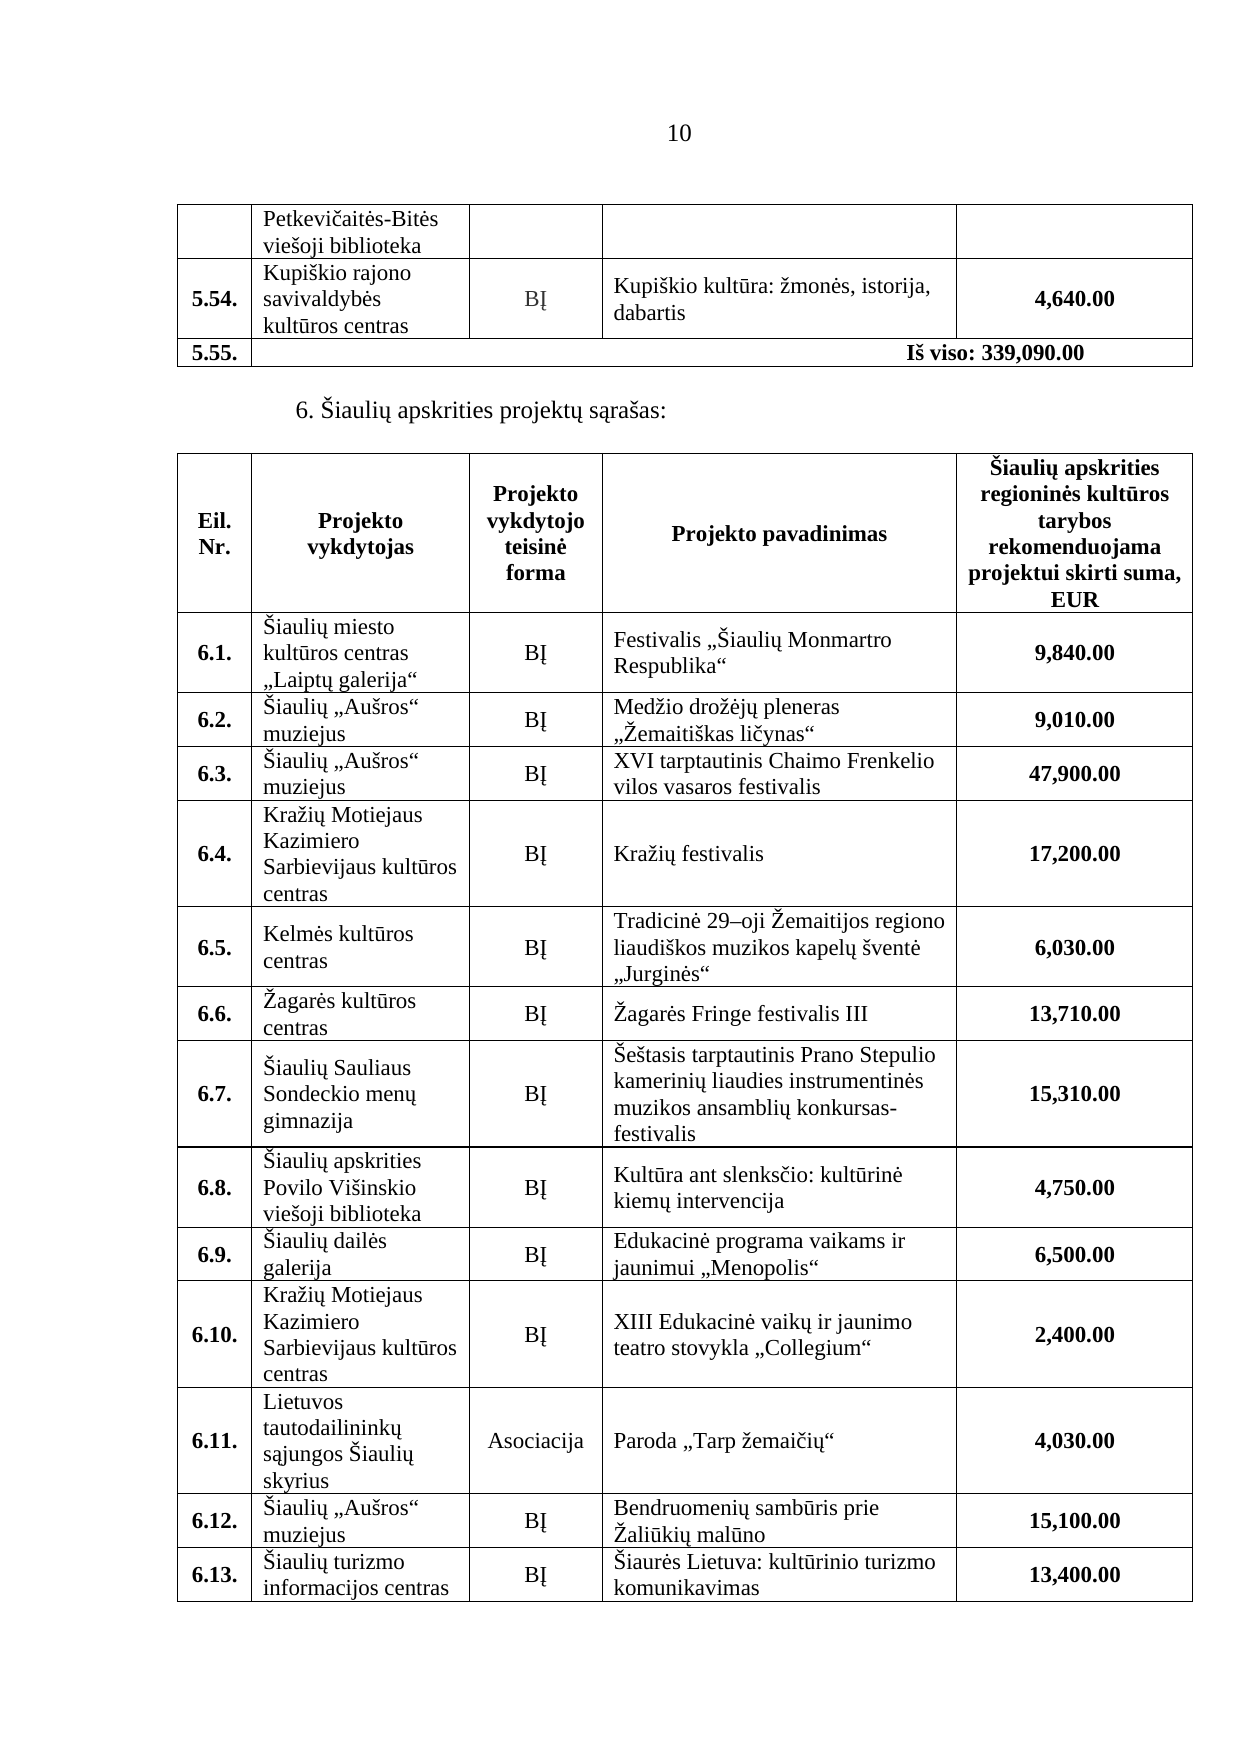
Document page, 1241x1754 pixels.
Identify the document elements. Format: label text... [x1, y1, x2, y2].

table_cell Kupiškio rajono savivaldybės kultūros centras [252, 259, 469, 338]
table_cell 17,200.00 [957, 801, 1192, 906]
table_cell 6.1. [178, 613, 251, 692]
table_cell Kražių festivalis [603, 801, 956, 906]
table_cell Festivalis „Šiaulių Monmartro Respublika“ [603, 613, 956, 692]
table_cell Šiaurės Lietuva: kultūrinio turizmo komunikavimas [603, 1548, 956, 1601]
table_cell Kultūra ant slenksčio: kultūrinė kiemų intervencija [603, 1148, 956, 1227]
table_cell 9,840.00 [957, 613, 1192, 692]
table_cell BĮ [470, 1494, 602, 1547]
table_cell XIII Edukacinė vaikų ir jaunimo teatro stovykla „Collegium“ [603, 1281, 956, 1387]
table_cell Edukacinė programa vaikams ir jaunimui „Menopolis“ [603, 1228, 956, 1280]
table_cell Šeštasis tarptautinis Prano Stepulio kamerinių liaudies instrumentinės muzikos ansamblių konkursas-festivalis [603, 1041, 956, 1146]
table_cell 2,400.00 [957, 1281, 1192, 1387]
table_cell BĮ [470, 801, 602, 906]
table_cell 4,750.00 [957, 1148, 1192, 1227]
table_cell BĮ [470, 259, 602, 338]
table_cell 6.10. [178, 1281, 251, 1387]
table_cell BĮ [470, 1548, 602, 1601]
table_cell BĮ [470, 907, 602, 986]
table_cell Iš viso: 339,090.00 [252, 339, 1192, 366]
table_cell 6,500.00 [957, 1228, 1192, 1280]
table_cell [603, 205, 956, 258]
table_cell Petkevičaitės-Bitės viešoji biblioteka [252, 205, 469, 258]
table_cell 6.9. [178, 1228, 251, 1280]
table_cell BĮ [470, 747, 602, 800]
table_cell Šiaulių dailės galerija [252, 1228, 469, 1280]
table_cell BĮ [470, 1281, 602, 1387]
table_cell BĮ [470, 1228, 602, 1280]
table_header Projekto pavadinimas [603, 454, 956, 612]
table_cell Šiaulių „Aušros“ muziejus [252, 747, 469, 800]
table_cell 6.12. [178, 1494, 251, 1547]
table_cell Kupiškio kultūra: žmonės, istorija, dabartis [603, 259, 956, 338]
table_cell Šiaulių „Aušros“ muziejus [252, 1494, 469, 1547]
table_cell [957, 205, 1192, 258]
table_cell 4,640.00 [957, 259, 1192, 338]
table_cell Šiaulių „Aušros“ muziejus [252, 693, 469, 746]
table_cell 6.13. [178, 1548, 251, 1601]
table_cell 13,400.00 [957, 1548, 1192, 1601]
table_cell 47,900.00 [957, 747, 1192, 800]
table_cell BĮ [470, 1148, 602, 1227]
table_cell [178, 205, 251, 258]
table_cell Medžio drožėjų pleneras „Žemaitiškas ličynas“ [603, 693, 956, 746]
table_cell BĮ [470, 987, 602, 1040]
table_cell Bendruomenių sambūris prie Žaliūkių malūno [603, 1494, 956, 1547]
table_cell 4,030.00 [957, 1388, 1192, 1493]
table_cell XVI tarptautinis Chaimo Frenkelio vilos vasaros festivalis [603, 747, 956, 800]
table_cell Šiaulių miesto kultūros centras „Laiptų galerija“ [252, 613, 469, 692]
table_cell 15,100.00 [957, 1494, 1192, 1547]
table_cell 6.3. [178, 747, 251, 800]
table_cell BĮ [470, 1041, 602, 1146]
table_cell 6.8. [178, 1148, 251, 1227]
table_cell Tradicinė 29–oji Žemaitijos regiono liaudiškos muzikos kapelų šventė „Jurginės“ [603, 907, 956, 986]
table_cell Kelmės kultūros centras [252, 907, 469, 986]
table_cell Šiaulių apskrities Povilo Višinskio viešoji biblioteka [252, 1148, 469, 1227]
table_cell Kražių Motiejaus Kazimiero Sarbievijaus kultūros centras [252, 1281, 469, 1387]
table_cell 6.5. [178, 907, 251, 986]
table_cell 5.55. [178, 339, 251, 366]
table_cell 5.54. [178, 259, 251, 338]
table_cell Šiaulių Sauliaus Sondeckio menų gimnazija [252, 1041, 469, 1146]
table_cell 6.2. [178, 693, 251, 746]
table_cell BĮ [470, 613, 602, 692]
table_cell Žagarės Fringe festivalis III [603, 987, 956, 1040]
table_cell [470, 205, 602, 258]
table_cell Paroda „Tarp žemaičių“ [603, 1388, 956, 1493]
table_cell Asociacija [470, 1388, 602, 1493]
table_header Eil. Nr. [178, 454, 251, 612]
table_cell Šiaulių turizmo informacijos centras [252, 1548, 469, 1601]
table_cell 6,030.00 [957, 907, 1192, 986]
table_cell 9,010.00 [957, 693, 1192, 746]
table_header Projekto vykdytojo teisinė forma [470, 454, 602, 612]
table_cell 6.11. [178, 1388, 251, 1493]
table_header Projekto vykdytojas [252, 454, 469, 612]
table_cell Kražių Motiejaus Kazimiero Sarbievijaus kultūros centras [252, 801, 469, 906]
table_cell 6.6. [178, 987, 251, 1040]
table_header Šiaulių apskrities regioninės kultūros tarybos rekomenduojama projektui skirti suma, EUR [957, 454, 1192, 612]
table_cell 6.7. [178, 1041, 251, 1146]
table_cell 15,310.00 [957, 1041, 1192, 1146]
table_cell BĮ [470, 693, 602, 746]
table_cell Lietuvos tautodailininkų sąjungos Šiaulių skyrius [252, 1388, 469, 1493]
table_cell 13,710.00 [957, 987, 1192, 1040]
table_cell 6.4. [178, 801, 251, 906]
table_cell Žagarės kultūros centras [252, 987, 469, 1040]
text 6. Šiaulių apskrities projektų sąrašas: [295, 395, 1181, 424]
